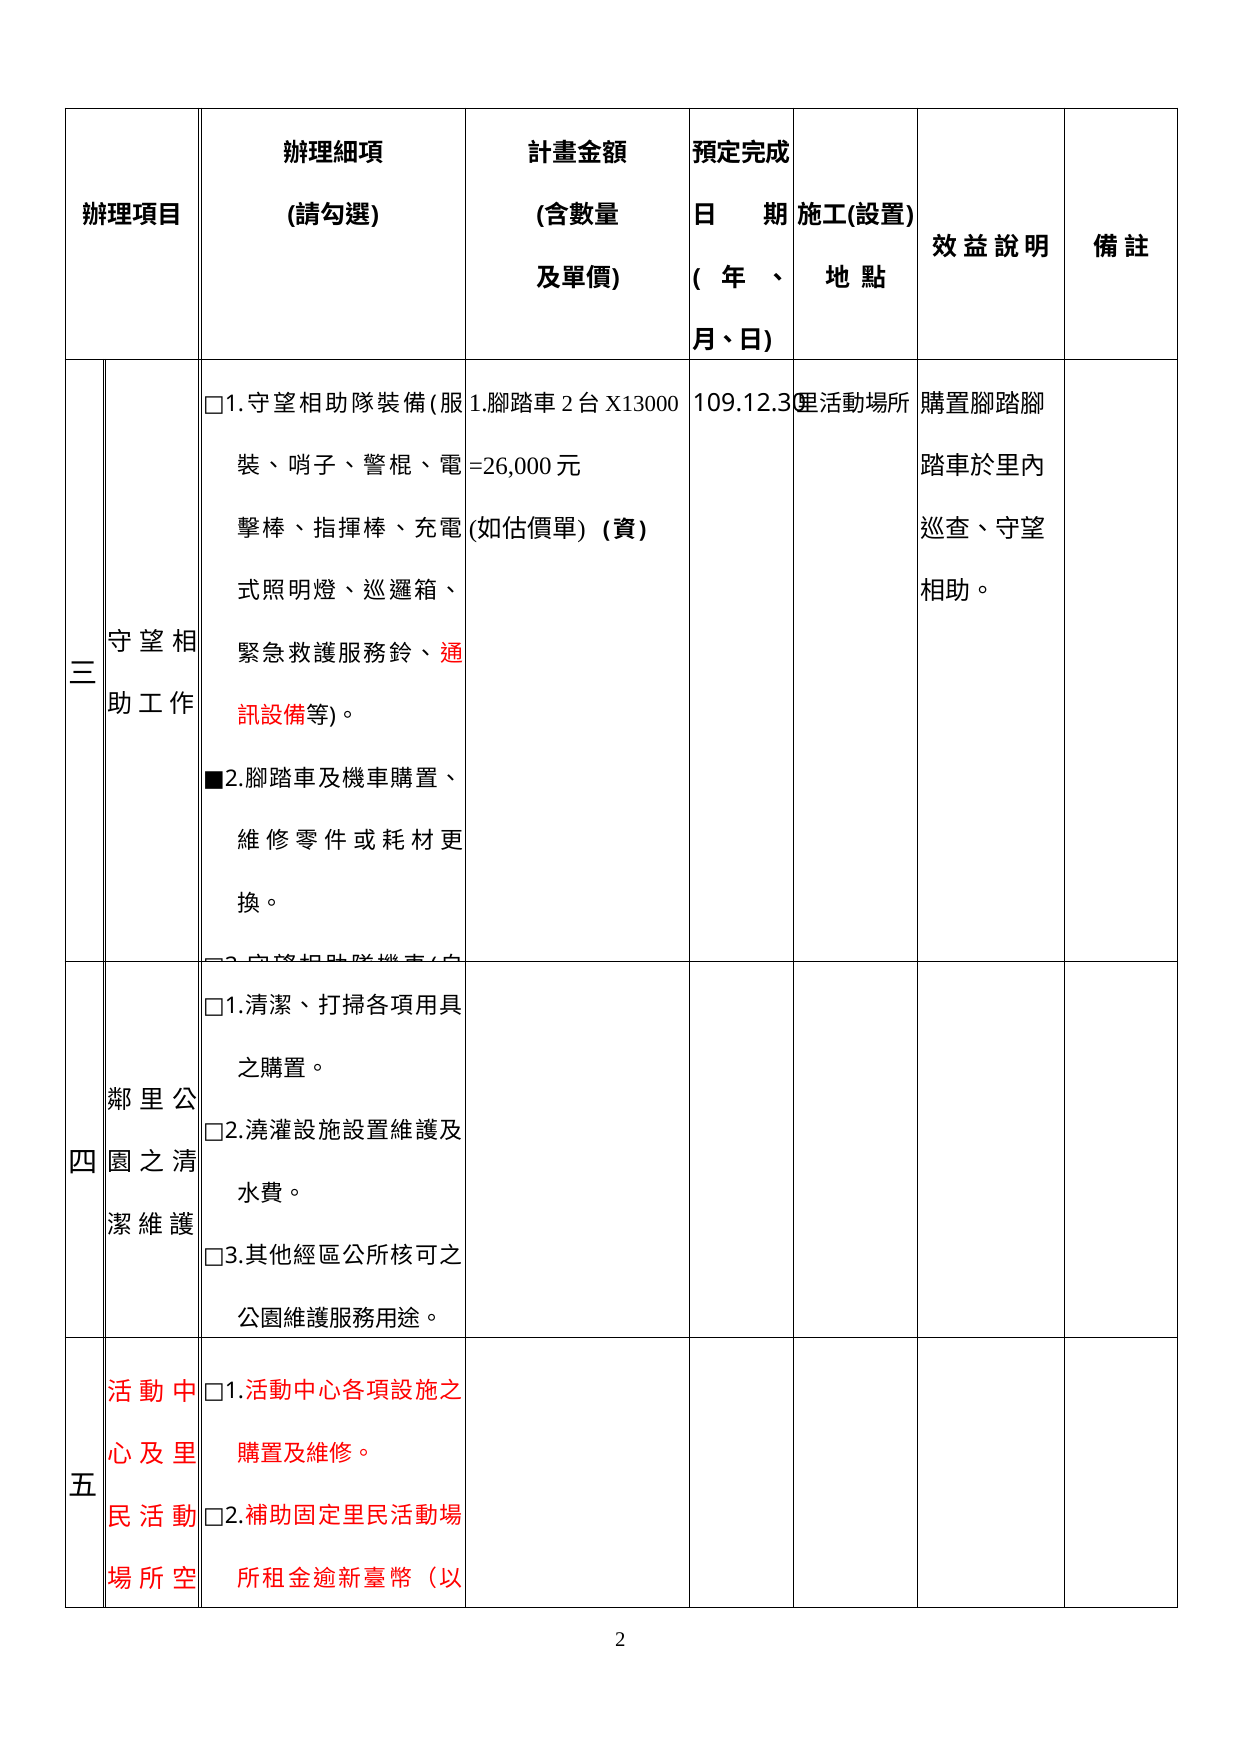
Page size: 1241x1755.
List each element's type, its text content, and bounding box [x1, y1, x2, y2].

table_cell [1065, 962, 1177, 1337]
table_cell [794, 1338, 917, 1607]
table_cell [918, 962, 1064, 1337]
table_cell 三 [66, 360, 103, 961]
table_header 辦理項目 [66, 109, 198, 359]
table_cell 活動中心及里民活動場所空 [106, 1338, 198, 1607]
table_header 計畫金額 (含數量 及單價) [466, 109, 689, 359]
table_cell [690, 962, 793, 1337]
table_cell 五 [66, 1338, 103, 1607]
table_cell 守望相助工作 [106, 360, 198, 961]
table_cell 109.12.30 [690, 360, 793, 961]
table_cell □1.活動中心各項設施之購置及維修。 □2.補助固定里民活動場所租金逾新臺幣（以 [202, 1338, 465, 1607]
table_cell 鄰里公園之清潔維護 [106, 962, 198, 1337]
table_cell 里活動場所 [794, 360, 917, 961]
table_cell [466, 1338, 689, 1607]
table_cell 購置腳踏腳 踏車於里內 巡查、守望 相助。 [918, 360, 1064, 961]
table_cell [690, 1338, 793, 1607]
table_header 辦理細項 (請勾選) [202, 109, 465, 359]
table_cell [466, 962, 689, 1337]
table_cell [918, 1338, 1064, 1607]
table_header 施工(設置) 地 點 [794, 109, 917, 359]
table_cell 1.腳踏車 2台X13000 =26,000元 (如估價單) (資) [466, 360, 689, 961]
table_cell □1.守望相助隊裝備(服裝、哨子、警棍、電擊棒、指揮棒、充電式照明燈、巡邏箱、緊急救護服務鈴、通訊設備等)。 ■2.腳踏車及機車購置、維修零件或耗材更換。 □3.守望相助隊機車(自備)油料補貼。 □4.感應器裝設、維修零件或耗材更換。 □5.守望相助工作相關之隊員參訪及研習活動。 □6.守相助隊點心費。 □7.其他有關裝備、設施〈滅火器、消耗品等〉之購置、維修。 [202, 360, 465, 961]
table_cell 四 [66, 962, 103, 1337]
table_header 效 益 說 明 [918, 109, 1064, 359]
table_cell [1065, 1338, 1177, 1607]
table_header 預定完成日期(年、月、日) [690, 109, 793, 359]
table_header 備 註 [1065, 109, 1177, 359]
table_cell □1.清潔、打掃各項用具 之購置。 □2.澆灌設施設置維護及水費。 □3.其他經區公所核可之公園維護服務用途。 [202, 962, 465, 1337]
table_cell [1065, 360, 1177, 961]
table_cell [794, 962, 917, 1337]
